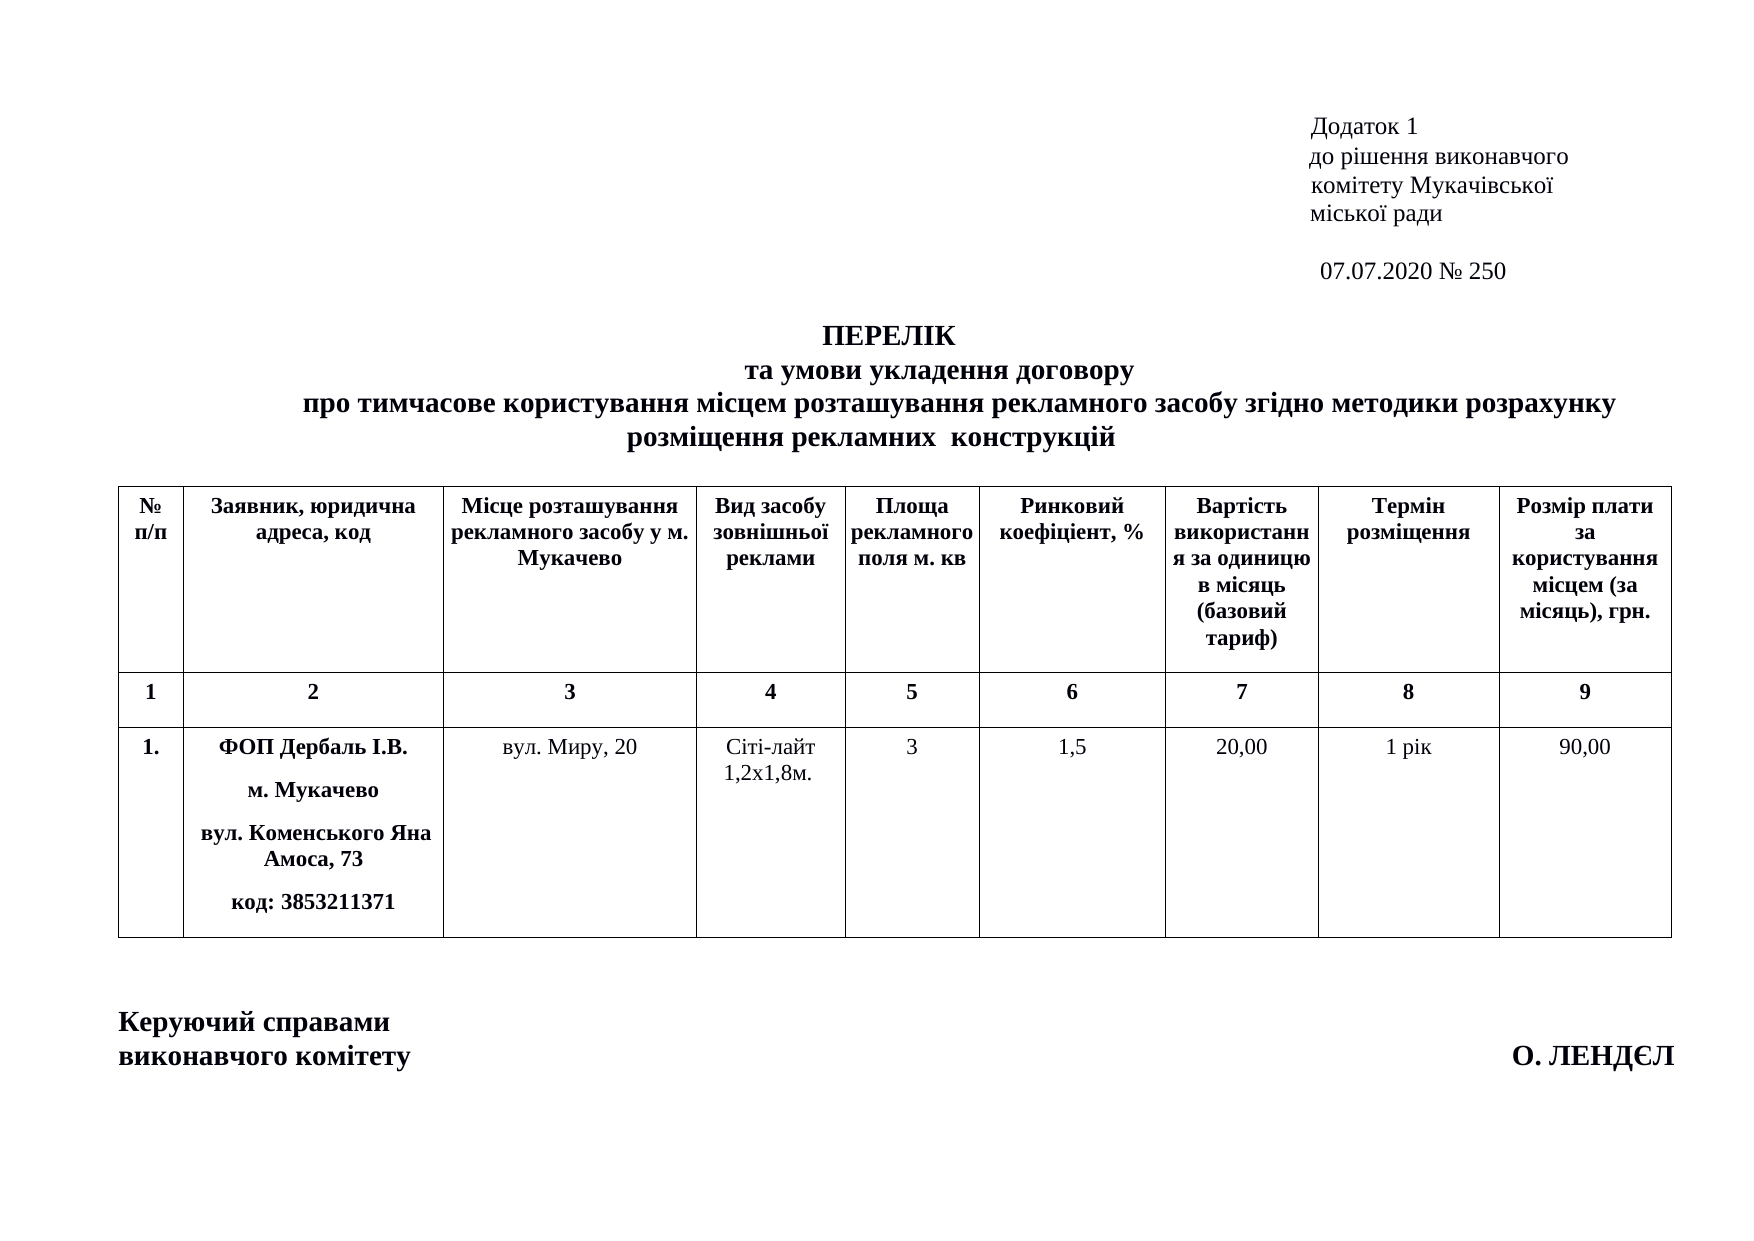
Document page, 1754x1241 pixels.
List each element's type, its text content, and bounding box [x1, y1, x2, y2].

table_cell 3 [846, 728, 979, 937]
table_cell 20,00 [1166, 728, 1318, 937]
table_cell 8 [1319, 673, 1499, 727]
table_cell 1. [119, 728, 183, 937]
table_cell 7 [1166, 673, 1318, 727]
text Додаток 1 [313, 107, 1571, 141]
table_cell 1,5 [980, 728, 1165, 937]
text виконавчого комітету О. ЛЕНДЄЛ [118, 1038, 1677, 1071]
table_cell 5 [846, 673, 979, 727]
text Керуючий справами [118, 1004, 1677, 1038]
table_cell 3 [444, 673, 696, 727]
table_cell 4 [697, 673, 845, 727]
table_header Термін розміщення [1319, 487, 1499, 672]
table_cell ФОП Дербаль І.В. м. Мукачево вул. Коменського Яна Амоса, 73 код: 3853211371 [184, 728, 443, 937]
table_header Вартість використання за одиницю в місяць (базовий тариф) [1166, 487, 1318, 672]
text до рішення виконавчого комітету Мукачівської [313, 141, 1571, 198]
table_cell 90,00 [1500, 728, 1671, 937]
table_cell Сіті-лайт 1,2х1,8м. [697, 728, 845, 937]
table_header Вид засобу зовнішньої реклами [697, 487, 845, 672]
text міської ради [29, 198, 1571, 227]
text про тимчасове користування місцем розташування рекламного засобу згідно методики розрахунку розміщення рекламних конструкцій [29, 385, 1713, 452]
table_header Площа рекламного поля м. кв [846, 487, 979, 672]
text ПЕРЕЛІК [29, 318, 1571, 352]
table_cell вул. Миру, 20 [444, 728, 696, 937]
table_header Ринковий коефіціент, % [980, 487, 1165, 672]
table_header Заявник, юридична адреса, код [184, 487, 443, 672]
text та умови укладення договору [118, 352, 1571, 385]
table_header № п/п [119, 487, 183, 672]
text 07.07.2020 № 250 [118, 256, 1506, 285]
table_cell 1 рік [1319, 728, 1499, 937]
table_header Місце розташування рекламного засобу у м. Мукачево [444, 487, 696, 672]
table_cell 6 [980, 673, 1165, 727]
table_header Розмір плати за користування місцем (за місяць), грн. [1500, 487, 1671, 672]
table_cell 2 [184, 673, 443, 727]
table_cell 9 [1500, 673, 1671, 727]
table_cell 1 [119, 673, 183, 727]
